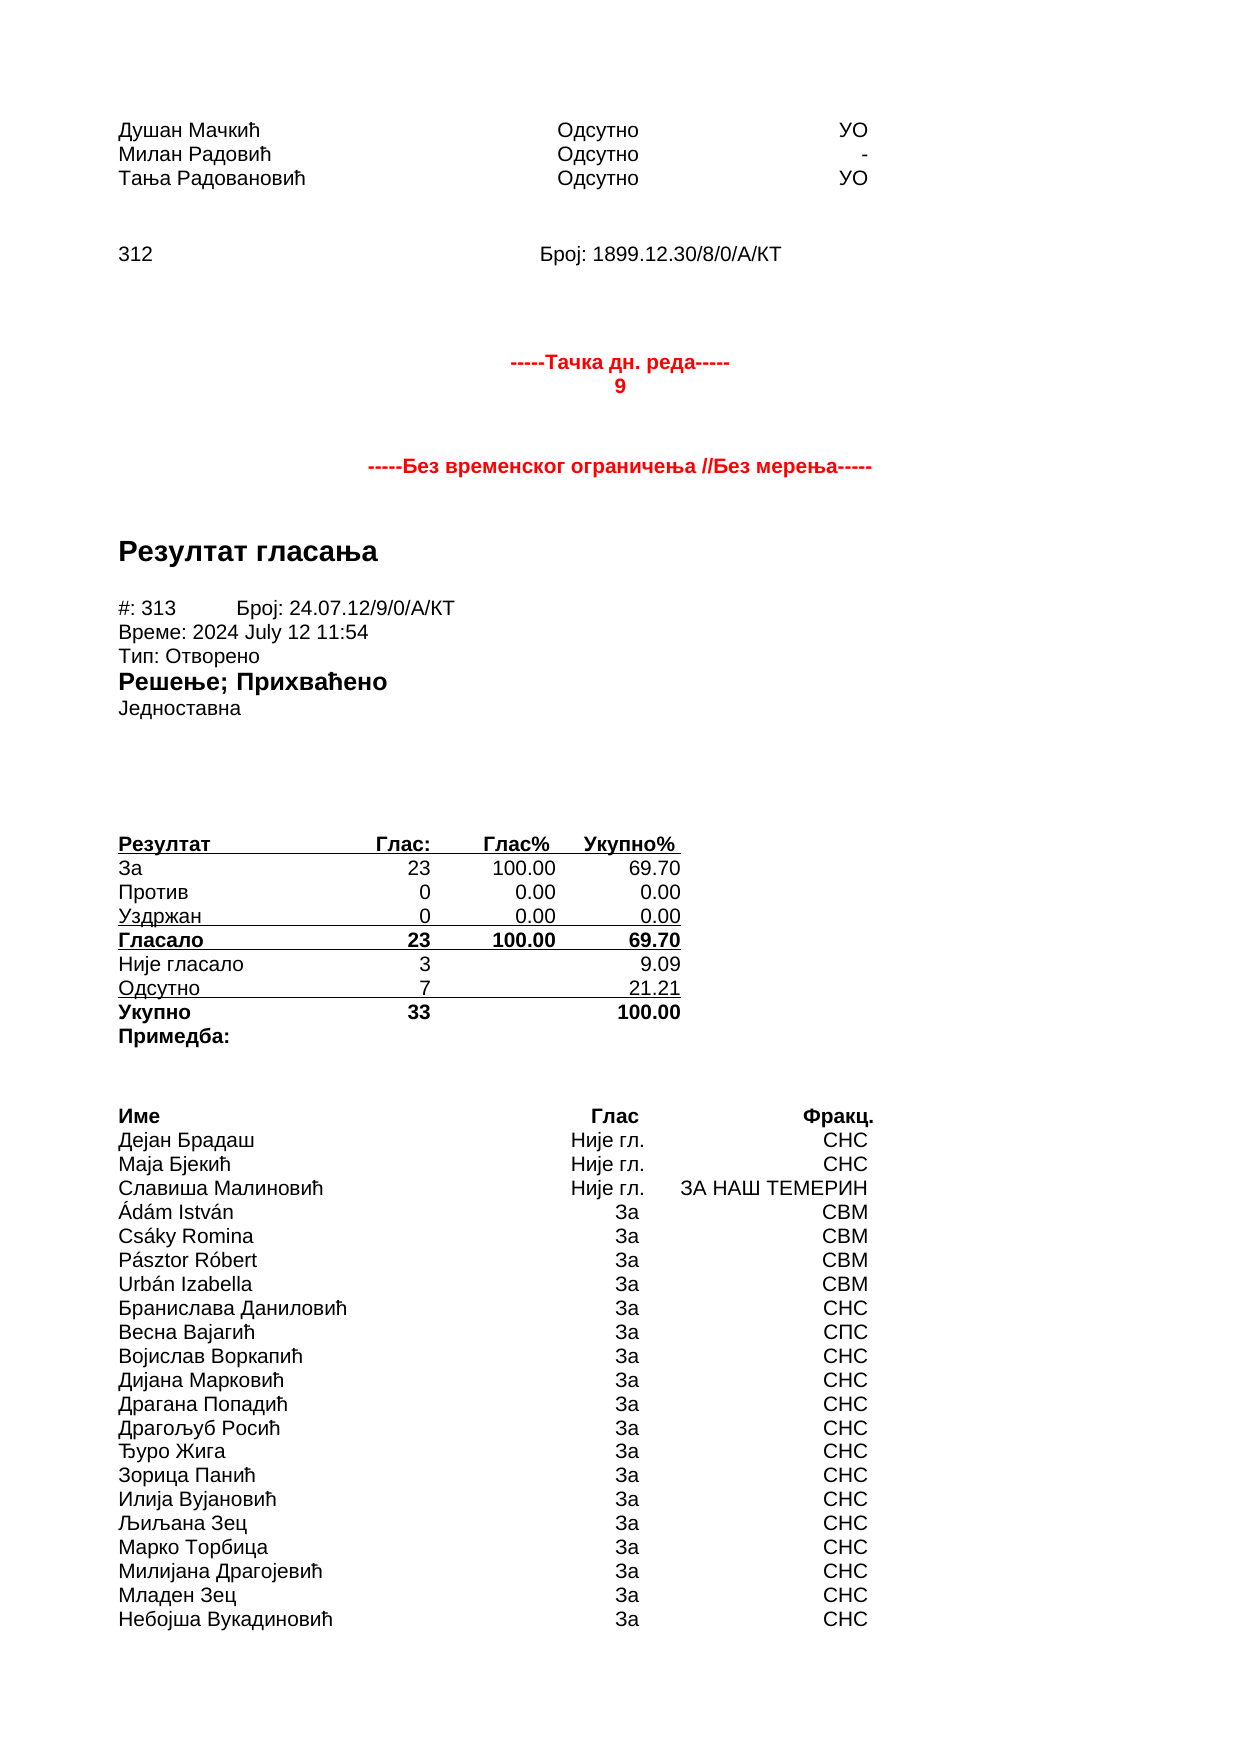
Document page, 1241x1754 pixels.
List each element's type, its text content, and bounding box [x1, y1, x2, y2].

text Примедба: [118, 1024, 1122, 1048]
text Душан Мачкић Одсутно УО [118, 118, 1122, 142]
text Дејан Брадаш Није гл. СНС [118, 1128, 1122, 1152]
text Ђуро Жига За СНС [118, 1439, 1122, 1463]
text Драгољуб Росић За СНС [118, 1415, 1122, 1439]
text Csáky Romina За СВМ [118, 1224, 1122, 1248]
text Војислав Воркапић За СНС [118, 1343, 1122, 1367]
text Младен Зец За СНС [118, 1583, 1122, 1607]
text Urbán Izabella За СВМ [118, 1272, 1122, 1296]
text Решење; Прихваћено [118, 667, 1122, 696]
text Једноставна [118, 696, 1122, 720]
text Бранислава Даниловић За СНС [118, 1296, 1122, 1319]
text -----Без временског ограничења //Без мерења----- [118, 454, 1122, 478]
text 9 [118, 374, 1122, 398]
text Одсутно 7 21.21 [118, 976, 1122, 1000]
text Весна Вајагић За СПС [118, 1319, 1122, 1343]
text Илија Вујановић За СНС [118, 1487, 1122, 1511]
text Милијана Драгојевић За СНС [118, 1559, 1122, 1583]
text Маја Бјекић Није гл. СНС [118, 1152, 1122, 1176]
text Pásztor Róbert За СВМ [118, 1248, 1122, 1272]
text Тања Радовановић Одсутно УО [118, 166, 1122, 190]
text Тип: Отворено [118, 643, 1122, 667]
text Време: 2024 July 12 11:54 [118, 619, 1122, 643]
text Марко Торбица За СНС [118, 1535, 1122, 1559]
text Славиша Малиновић Није гл. ЗА НАШ ТЕМЕРИН [118, 1176, 1122, 1200]
text Ádám István За СВМ [118, 1200, 1122, 1224]
text Драгана Попадић За СНС [118, 1391, 1122, 1415]
text Није гласало 3 9.09 [118, 952, 1122, 976]
text Против 0 0.00 0.00 [118, 880, 1122, 904]
text Уздржан 0 0.00 0.00 [118, 904, 1122, 928]
text 312 Број: 1899.12.30/8/0/A/КТ [118, 242, 1122, 266]
text Зорица Панић За СНС [118, 1463, 1122, 1487]
text Резултат гласања [118, 534, 1122, 567]
text Гласало 23 100.00 69.70 [118, 928, 1122, 952]
text Име Глас Фракц. [118, 1104, 1122, 1128]
text Укупно 33 100.00 [118, 1000, 1122, 1024]
text Небојша Вукадиновић За СНС [118, 1607, 1122, 1631]
text За 23 100.00 69.70 [118, 856, 1122, 880]
text Милан Радовић Одсутно - [118, 142, 1122, 166]
text Љиљана Зец За СНС [118, 1511, 1122, 1535]
text Резултат Глас: Глас% Укупно% [118, 832, 1122, 856]
text #: 313 Број: 24.07.12/9/0/A/КТ [118, 596, 1122, 619]
text Дијана Марковић За СНС [118, 1367, 1122, 1391]
text -----Тачка дн. реда----- [118, 350, 1122, 374]
